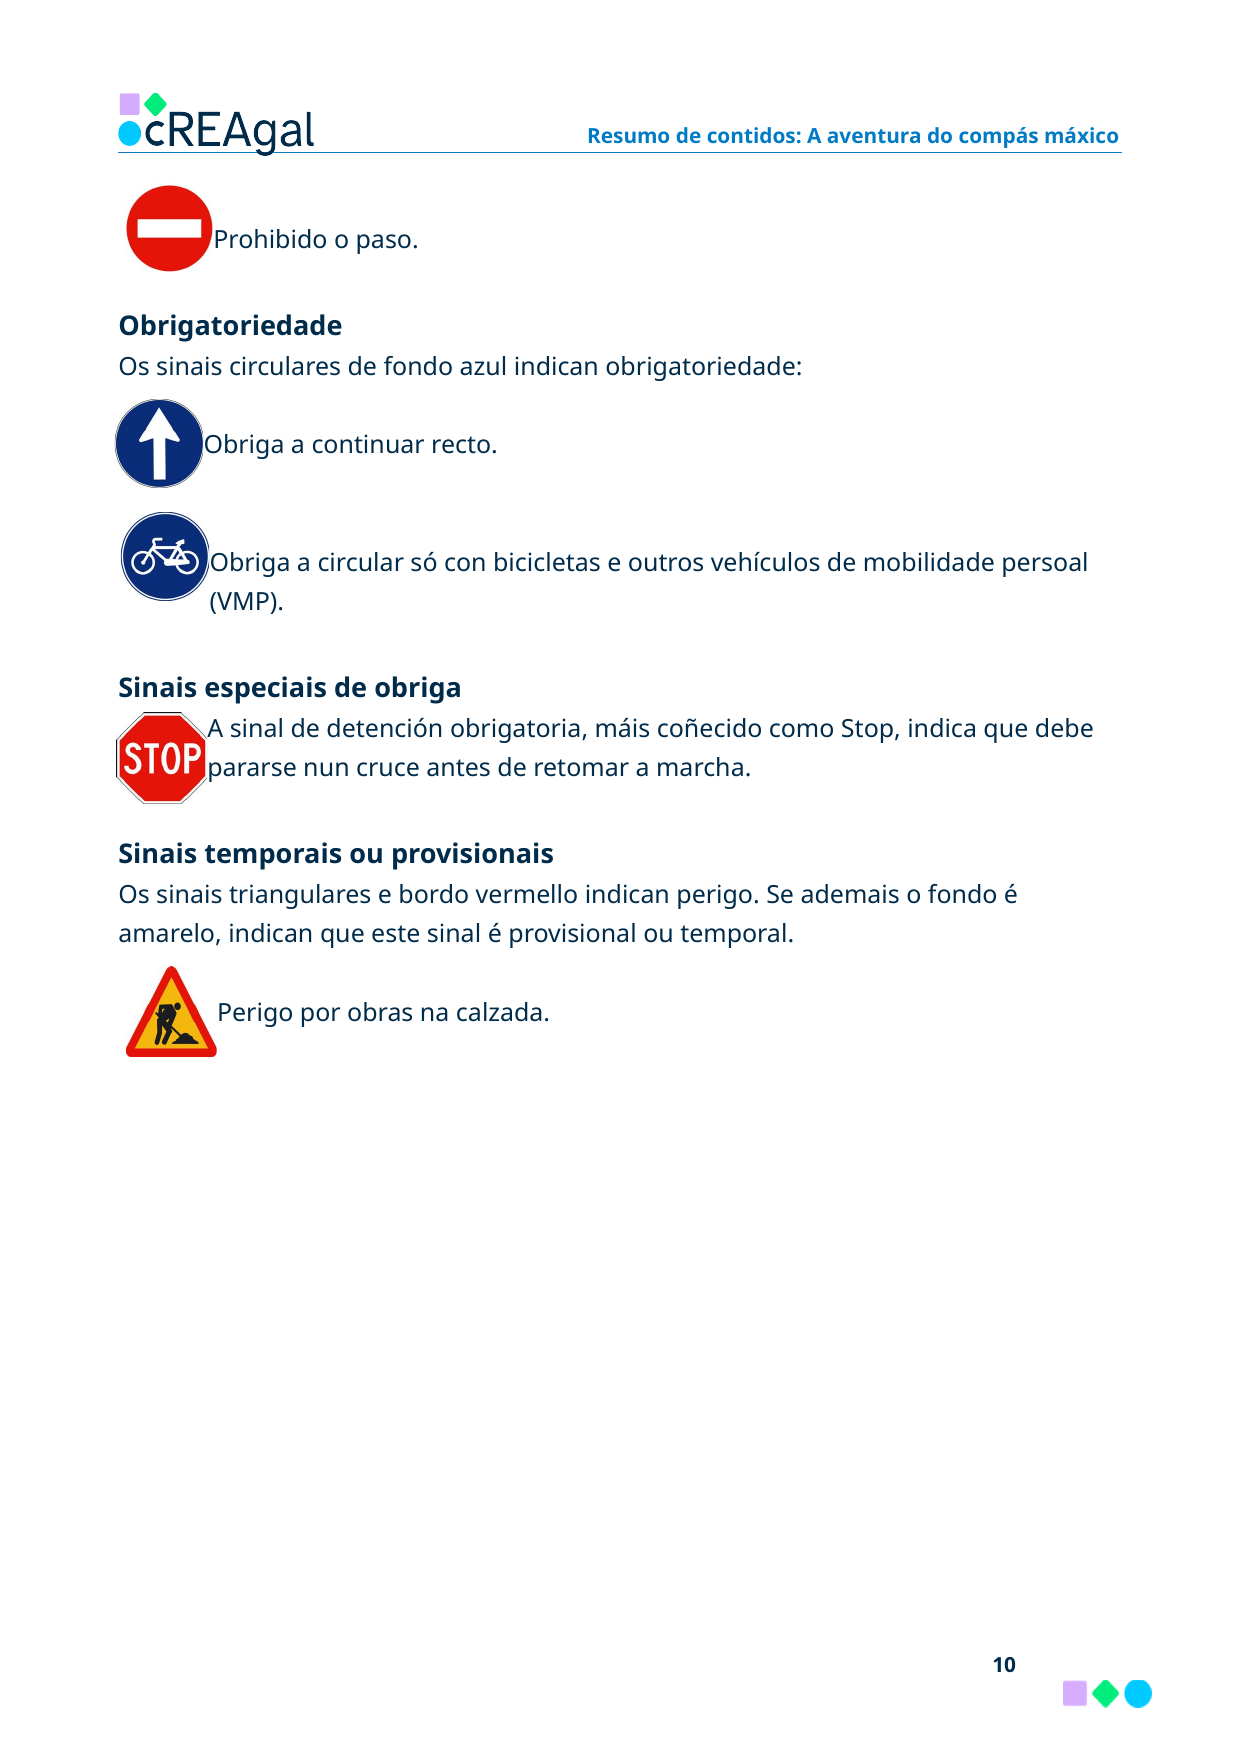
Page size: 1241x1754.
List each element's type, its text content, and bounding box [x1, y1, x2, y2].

text Obriga a continuar recto. [204, 427, 1122, 461]
picture [118, 93, 314, 156]
picture [1145, 1680, 1152, 1690]
text Obriga a circular só con bicicletas e outros vehículos de mobilidade persoal (VMP). [118, 544, 1122, 618]
text Perigo por obras na calzada. [217, 994, 1122, 1028]
picture [126, 966, 217, 1057]
text Os sinais circulares de fondo azul indican obrigatoriedade: [118, 349, 1122, 383]
text Os sinais triangulares e bordo vermello indican perigo. Se ademais o fondo é amarelo, indican que este sinal é provisional ou temporal. [118, 877, 1122, 950]
picture [116, 712, 208, 804]
picture [120, 512, 210, 601]
subtitle Sinais especiais de obriga [118, 668, 1122, 705]
text A sinal de detención obrigatoria, máis coñecido como Stop, indica que debe pararse nun cruce antes de retomar a marcha. [118, 711, 1122, 784]
picture [1141, 1696, 1152, 1708]
subtitle Obrigatoriedade [118, 306, 1122, 343]
text Prohibido o paso. [214, 222, 1122, 256]
picture [114, 399, 204, 488]
subtitle Sinais temporais ou provisionais [118, 834, 1122, 871]
picture [1063, 1680, 1135, 1708]
picture [124, 183, 214, 273]
